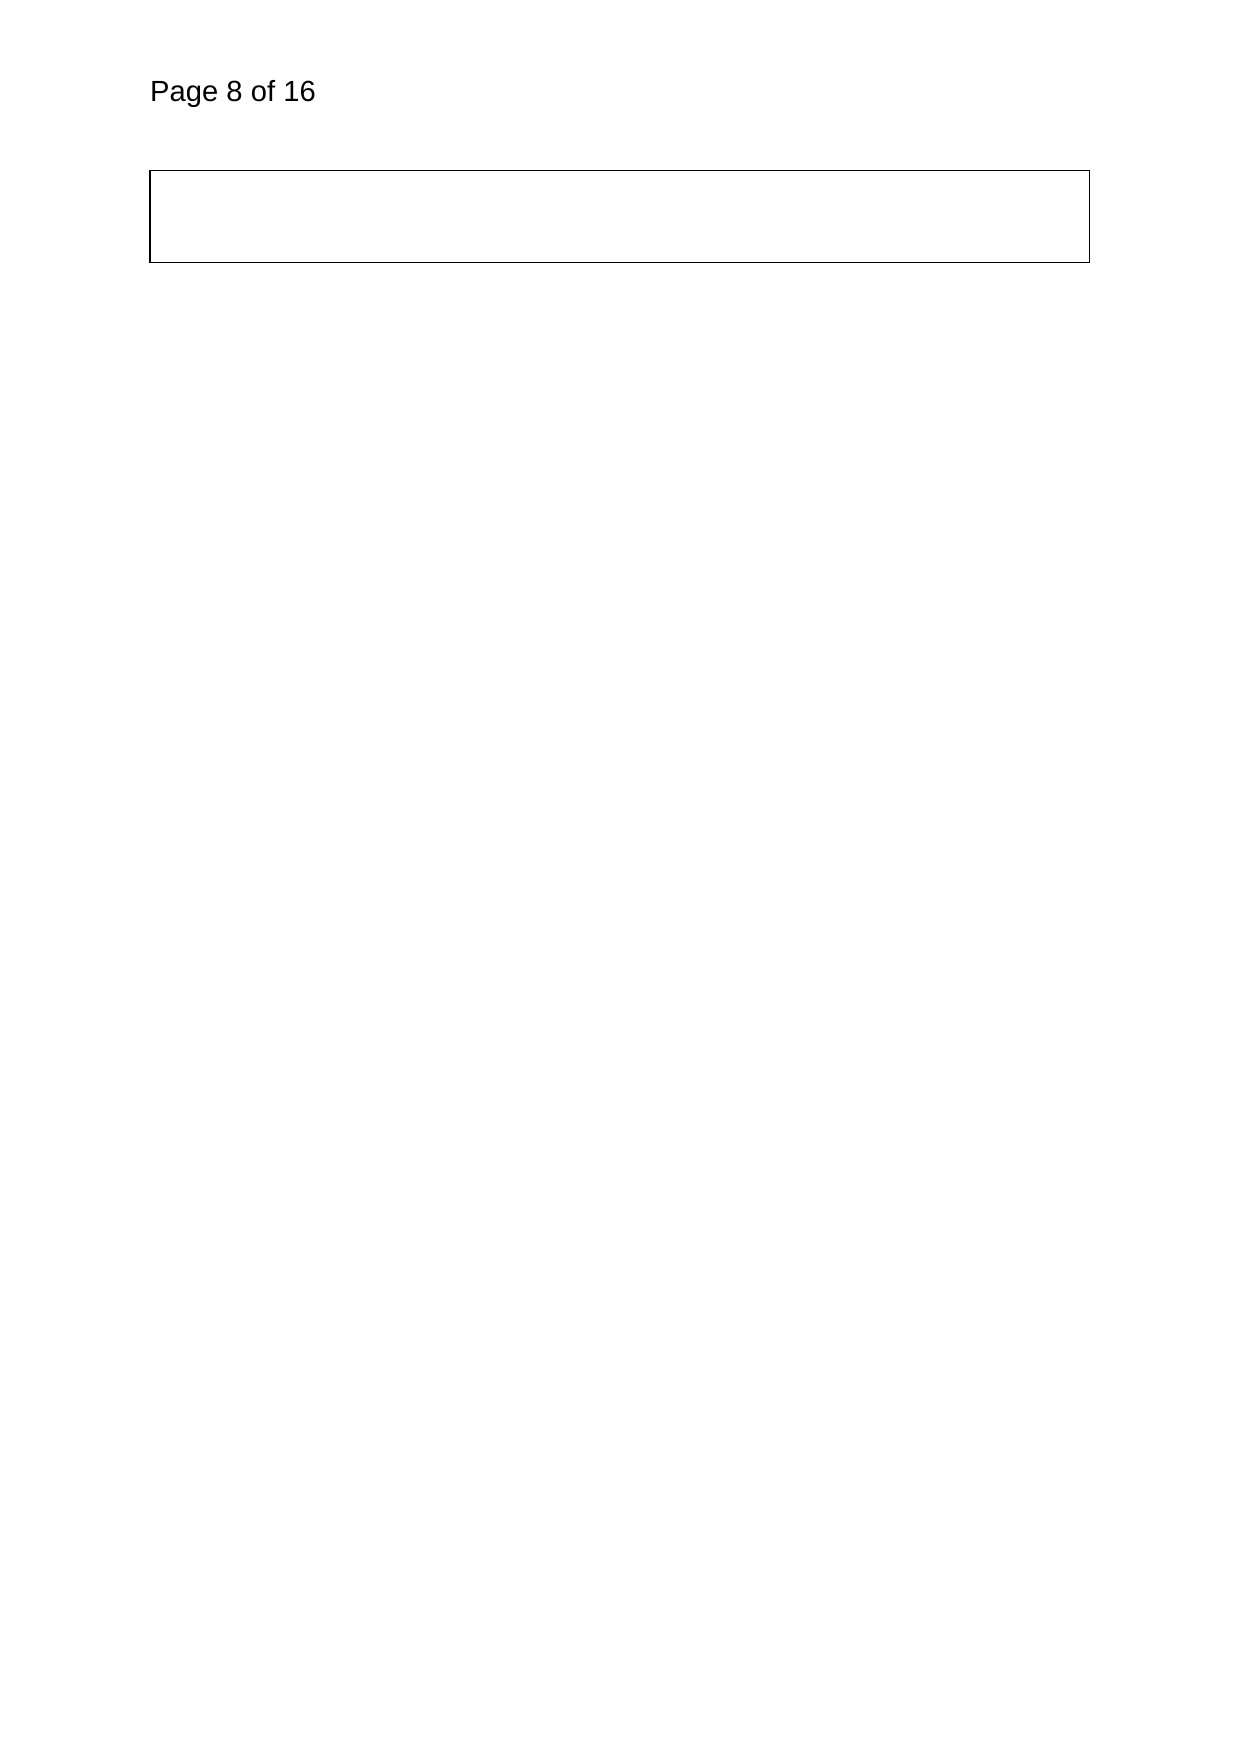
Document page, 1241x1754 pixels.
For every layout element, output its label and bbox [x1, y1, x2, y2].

table_header [151, 171, 1089, 262]
